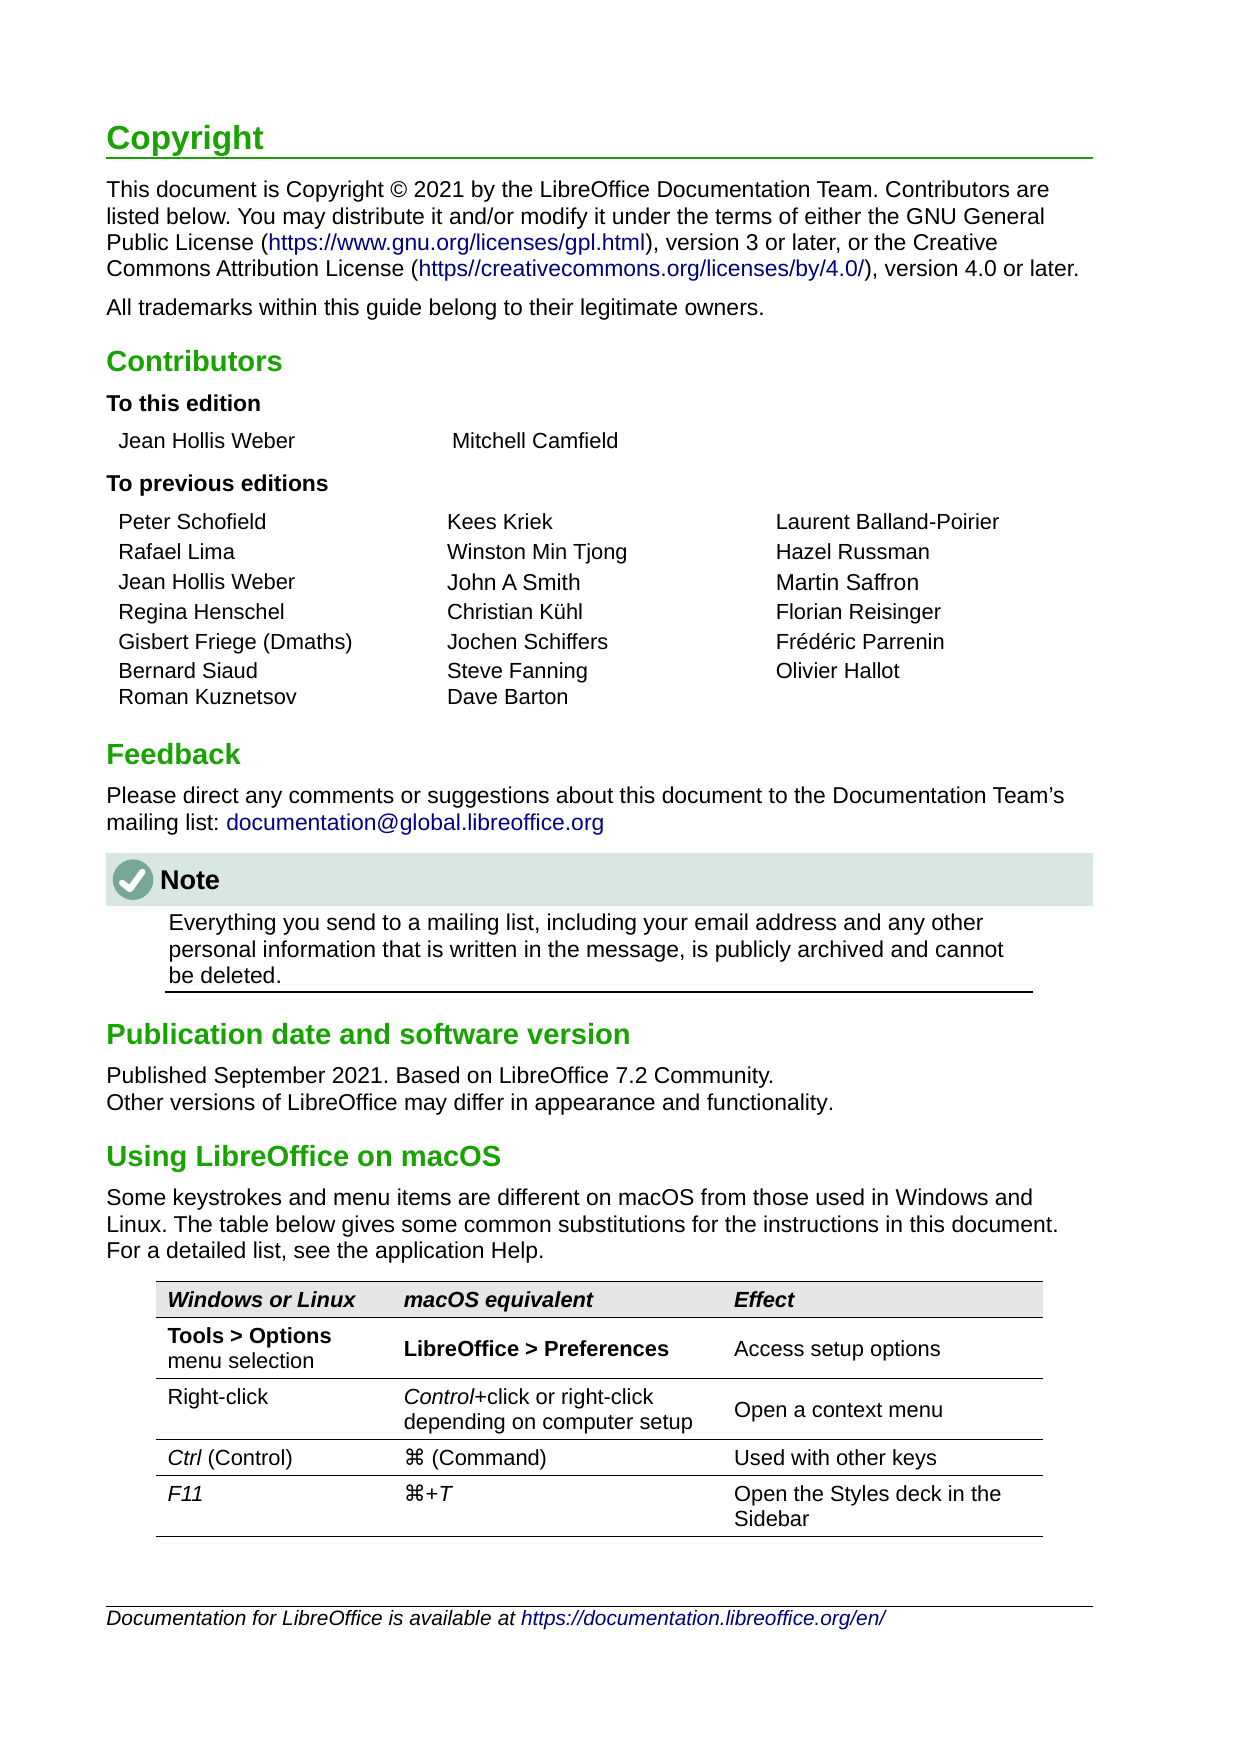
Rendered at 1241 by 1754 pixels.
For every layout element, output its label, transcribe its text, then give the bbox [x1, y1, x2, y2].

table_cell John A Smith [435, 569, 764, 599]
table_cell [764, 684, 1093, 713]
table_cell Roman Kuznetsov [106, 684, 435, 713]
table_cell Tools > Options menu selection [156, 1318, 392, 1378]
table_cell Steve Fanning [435, 659, 764, 684]
table_cell Open the Styles deck in the Sidebar [722, 1476, 1043, 1536]
subtitle Note [106, 853, 1093, 906]
table_cell ⌘ (Command) [392, 1440, 722, 1475]
subtitle Publication date and software version [106, 1017, 1093, 1051]
table_header [766, 429, 1093, 458]
table_cell Hazel Russman [764, 539, 1093, 569]
table_cell Gisbert Friege (Dmaths) [106, 629, 435, 658]
table_cell Florian Reisinger [764, 599, 1093, 628]
table_cell Ctrl (Control) [156, 1440, 392, 1475]
table_header macOS equivalent [392, 1282, 722, 1317]
table_cell Jochen Schiffers [435, 629, 764, 658]
subtitle Copyright [106, 118, 1093, 157]
table_cell Regina Henschel [106, 599, 435, 628]
table_cell F11 [156, 1476, 392, 1536]
text This document is Copyright © 2021 by the LibreOffice Documentation Team. Contributors are listed below. You may distribute it and/or modify it under the terms of either the GNU General Public License (https://www.gnu.org/licenses/gpl.html), version 3 or later, or the Creative Commons Attribution License (https//creativecommons.org/licenses/by/4.0/), version 4.0 or later. [106, 176, 1093, 282]
text To previous editions [106, 470, 1093, 496]
subtitle Contributors [106, 344, 1093, 378]
table_header Jean Hollis Weber [106, 429, 440, 458]
table_cell Frédéric Parrenin [764, 629, 1093, 658]
table_cell Right-click [156, 1379, 392, 1439]
table_header Kees Kriek [435, 509, 764, 539]
subtitle Feedback [106, 737, 1093, 771]
table_cell Olivier Hallot [764, 659, 1093, 684]
table_cell LibreOffice > Preferences [392, 1318, 722, 1378]
table_cell Bernard Siaud [106, 659, 435, 684]
text Please direct any comments or suggestions about this document to the Documentation Team’s mailing list: documentation@global.libreoffice.org [106, 782, 1093, 835]
table_header Peter Schofield [106, 509, 435, 539]
table_cell Winston Min Tjong [435, 539, 764, 569]
table_cell Control+click or right-click depending on computer setup [392, 1379, 722, 1439]
table_header Laurent Balland-Poirier [764, 509, 1093, 539]
text Published September 2021. Based on LibreOffice 7.2 Community. Other versions of LibreOffice may differ in appearance and functionality. [106, 1062, 1093, 1115]
table_cell Jean Hollis Weber [106, 569, 435, 599]
table_header Effect [722, 1282, 1043, 1317]
subtitle Using LibreOffice on macOS [106, 1139, 1093, 1172]
table_cell Martin Saffron [764, 569, 1093, 599]
table_cell Rafael Lima [106, 539, 435, 569]
table_cell Open a context menu [722, 1379, 1043, 1439]
table_cell Used with other keys [722, 1440, 1043, 1475]
text Some keystrokes and menu items are different on macOS from those used in Windows and Linux. The table below gives some common substitutions for the instructions in this document. For a detailed list, see the application Help. [106, 1184, 1093, 1263]
text All trademarks within this guide belong to their legitimate owners. [106, 294, 1093, 321]
table_cell Christian Kühl [435, 599, 764, 628]
table_cell Access setup options [722, 1318, 1043, 1378]
table_cell ⌘+T [392, 1476, 722, 1536]
table_cell Dave Barton [435, 684, 764, 713]
text To this edition [106, 389, 1093, 416]
text Everything you send to a mailing list, including your email address and any other personal information that is written in the message, is publicly archived and cannot be deleted. [165, 906, 1033, 991]
table_header Windows or Linux [156, 1282, 392, 1317]
table_header Mitchell Camfield [440, 429, 766, 458]
